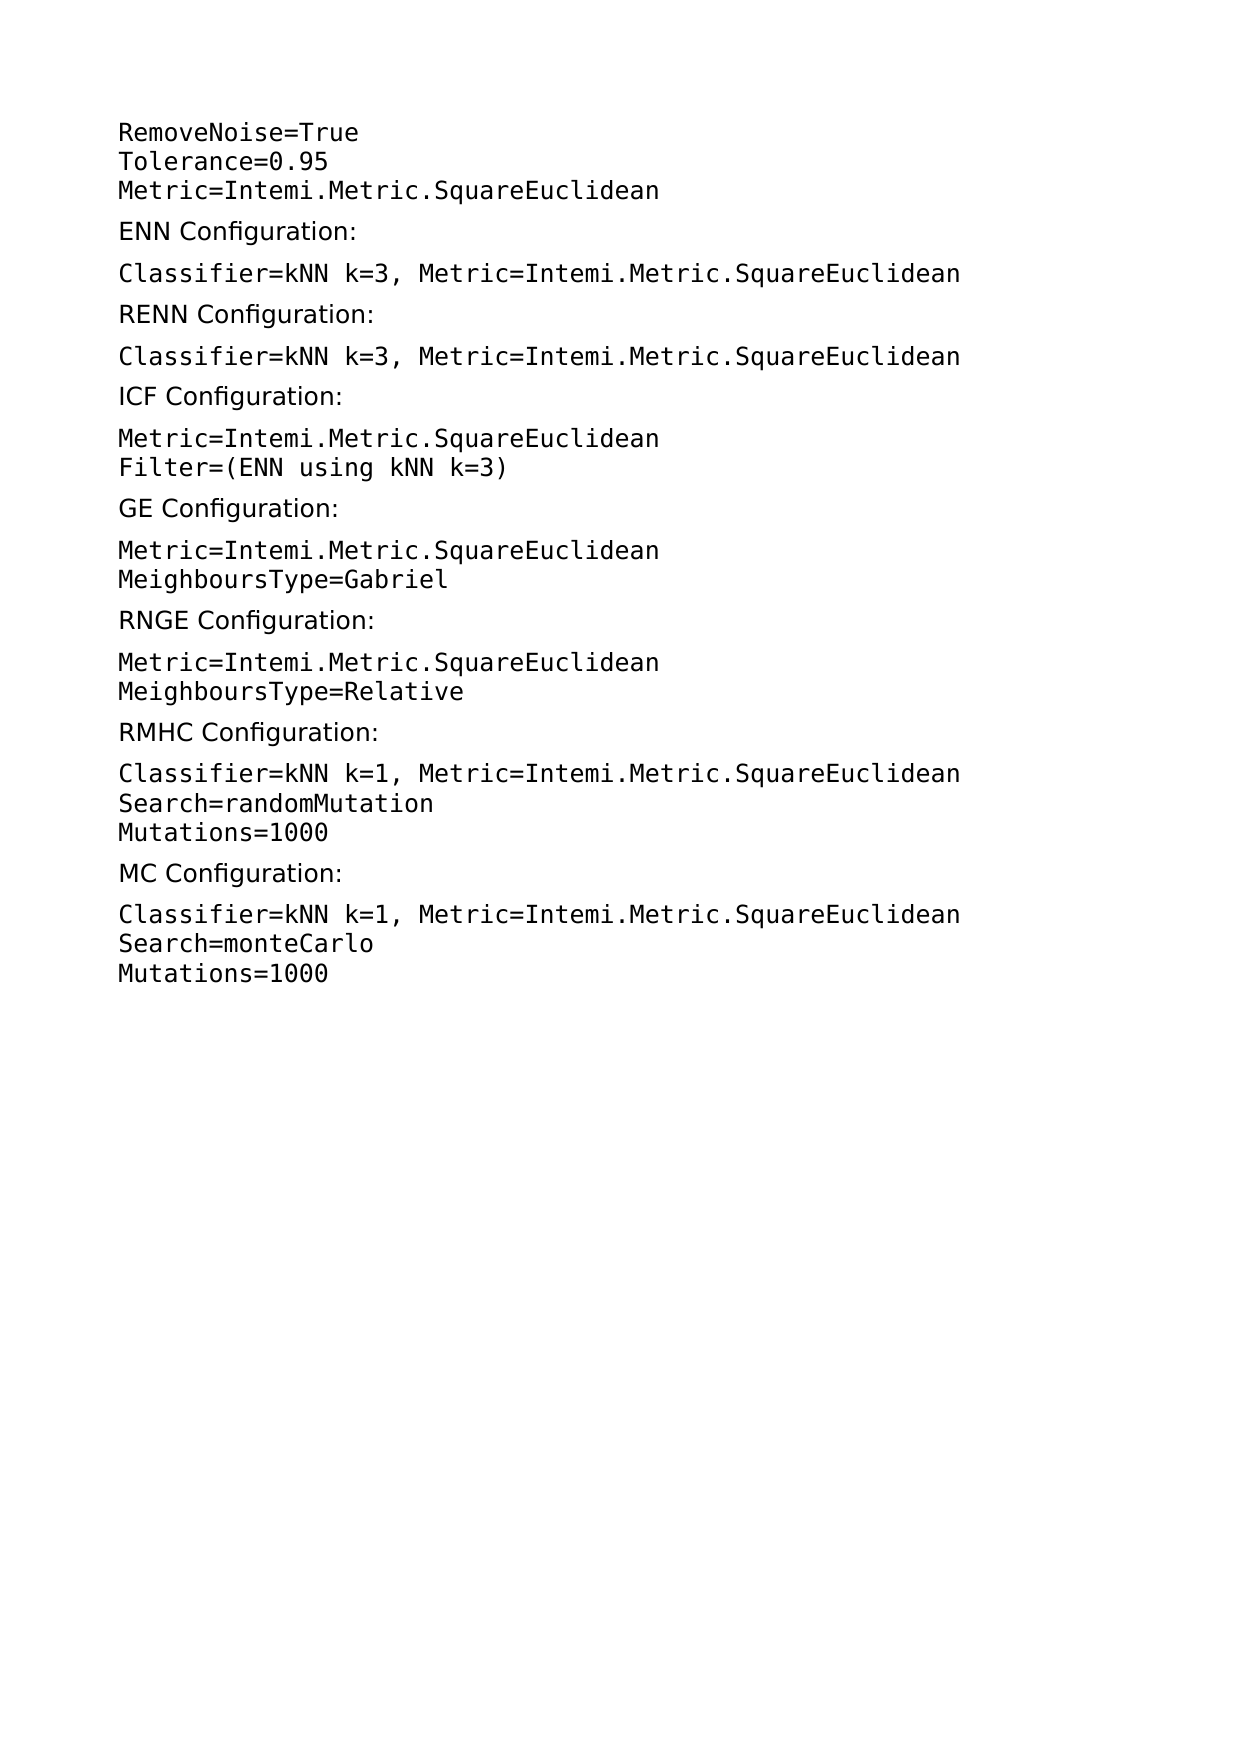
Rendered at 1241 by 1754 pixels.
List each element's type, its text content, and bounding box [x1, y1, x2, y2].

text Metric=Intemi.Metric.SquareEuclidean MeighboursType=Relative [118, 648, 1122, 706]
text RMHC Configuration: [118, 718, 1122, 747]
text Metric=Intemi.Metric.SquareEuclidean Filter=(ENN using kNN k=3) [118, 424, 1122, 483]
text Classifier=kNN k=3, Metric=Intemi.Metric.SquareEuclidean [118, 259, 1122, 288]
text Classifier=kNN k=1, Metric=Intemi.Metric.SquareEuclidean Search=randomMutation Mutations=1000 [118, 759, 1122, 847]
text ICF Configuration: [118, 383, 1122, 412]
text MC Configuration: [118, 859, 1122, 888]
text Classifier=kNN k=3, Metric=Intemi.Metric.SquareEuclidean [118, 342, 1122, 371]
text Metric=Intemi.Metric.SquareEuclidean MeighboursType=Gabriel [118, 536, 1122, 594]
text RemoveNoise=True Tolerance=0.95 Metric=Intemi.Metric.SquareEuclidean [118, 118, 1122, 206]
text RENN Configuration: [118, 300, 1122, 329]
text RNGE Configuration: [118, 606, 1122, 635]
text GE Configuration: [118, 494, 1122, 523]
text Classifier=kNN k=1, Metric=Intemi.Metric.SquareEuclidean Search=monteCarlo Mutations=1000 [118, 901, 1122, 988]
text ENN Configuration: [118, 217, 1122, 247]
